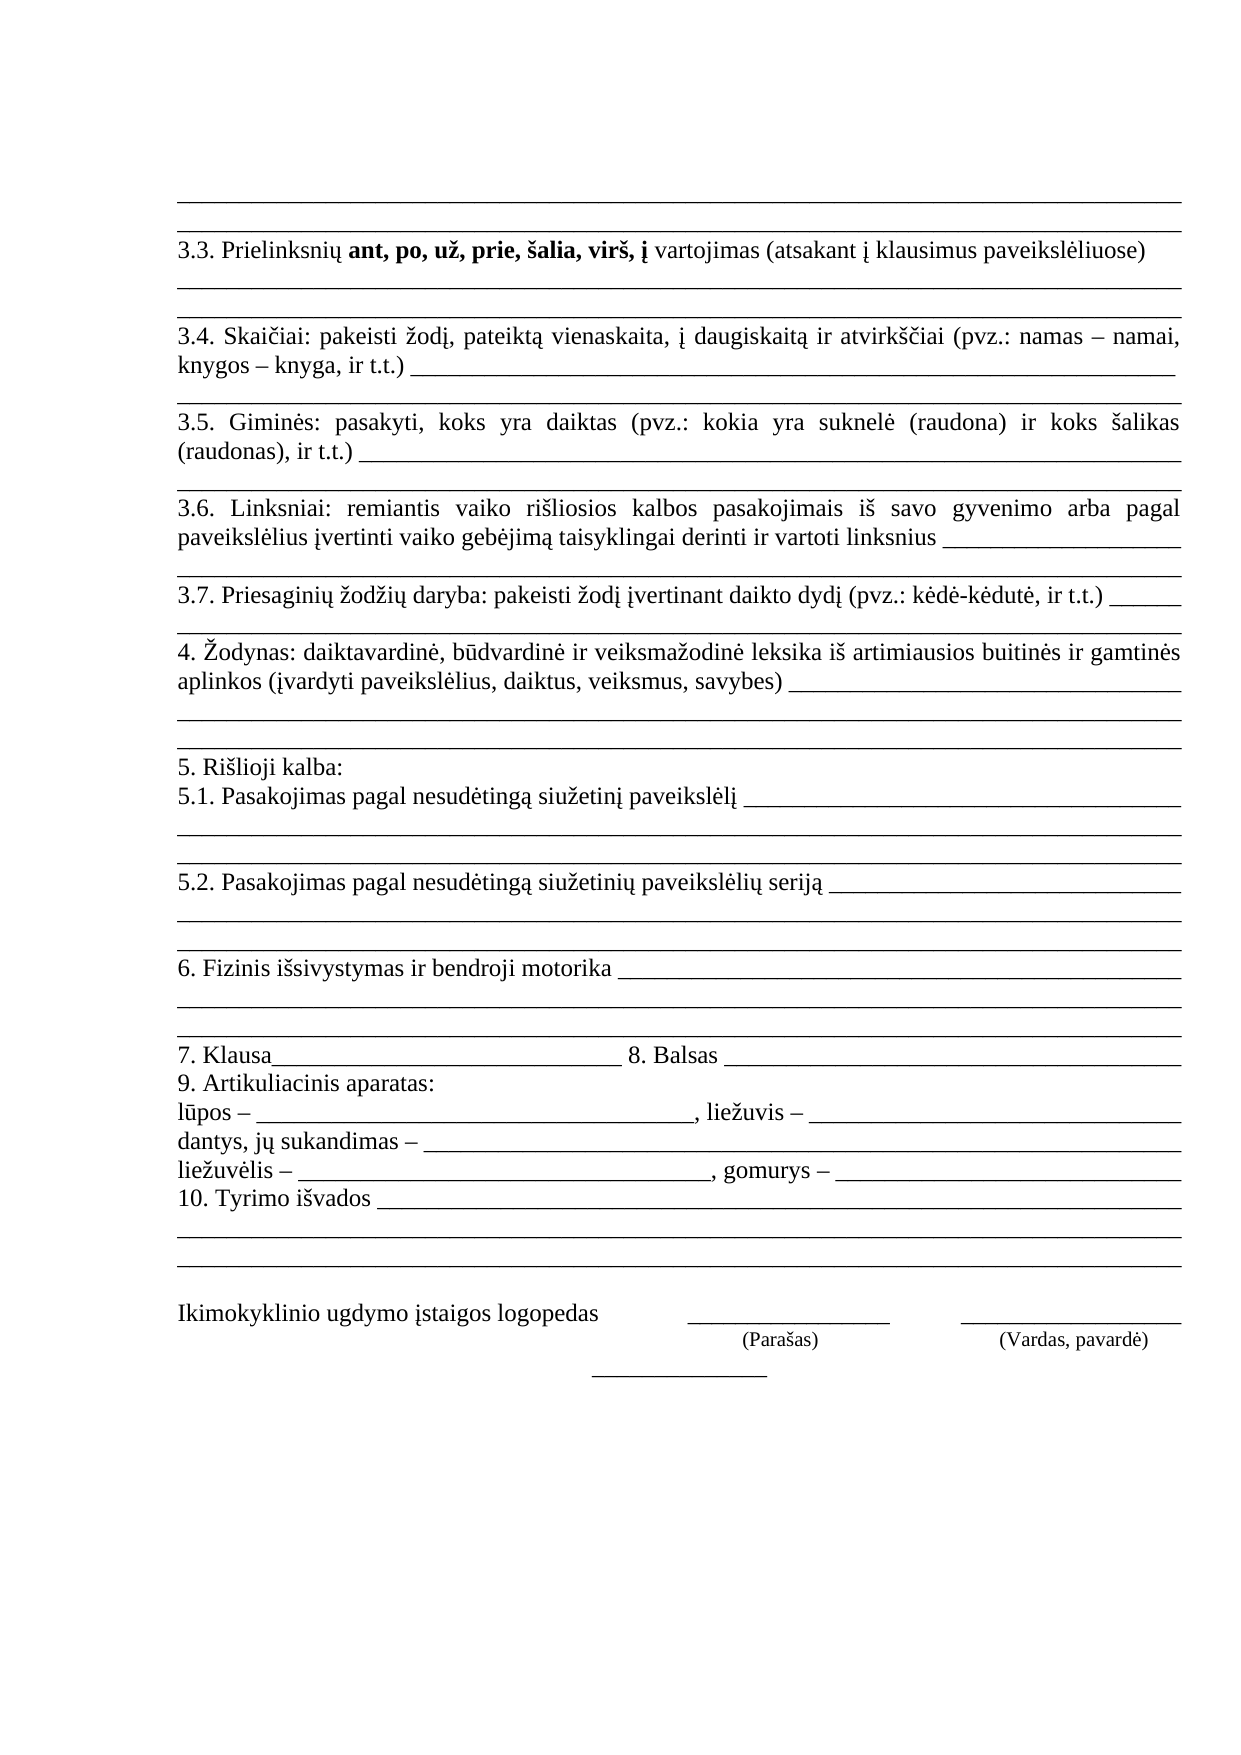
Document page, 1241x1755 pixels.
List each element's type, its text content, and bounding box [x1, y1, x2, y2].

text 6. Fizinis išsivystymas ir bendroji motorika [177, 953, 1181, 982]
text 7. Klausa____________________________ 8. Balsas [177, 1040, 1181, 1068]
text 5.2. Pasakojimas pagal nesudėtingą siužetinių paveikslėlių seriją [177, 867, 1181, 896]
text 10. Tyrimo išvados [177, 1183, 1181, 1212]
text 5.1. Pasakojimas pagal nesudėtingą siužetinį paveikslėlį [177, 781, 1181, 810]
text 4. Žodynas: daiktavardinė, būdvardinė ir veiksmažodinė leksika iš artimiausios buitinės ir gamtinės aplinkos (įvardyti paveikslėlius, daiktus, veiksmus, savybes) [177, 637, 1181, 695]
text 3.5. Giminės: pasakyti, koks yra daiktas (pvz.: kokia yra suknelė (raudona) ir koks šalikas (raudonas), ir t.t.) [177, 407, 1181, 465]
text 9. Artikuliacinis aparatas: [177, 1068, 1181, 1097]
text 3.3. Prielinksnių ant, po, už, prie, šalia, virš, į vartojimas (atsakant į klausimus paveikslėliuose) [177, 235, 1181, 263]
text 3.6. Linksniai: remiantis vaiko rišliosios kalbos pasakojimais iš savo gyvenimo arba pagal paveikslėlius įvertinti vaiko gebėjimą taisyklingai derinti ir vartoti linksnius [177, 493, 1181, 551]
text 3.4. Skaičiai: pakeisti žodį, pateiktą vienaskaita, į daugiskaitą ir atvirkščiai (pvz.: namas – namai, knygos – knyga, ir t.t.) [177, 321, 1181, 378]
text lūpos – ___________________________________, liežuvis – [177, 1097, 1181, 1126]
text 5. Rišlioji kalba: [177, 752, 1181, 781]
text liežuvėlis – _________________________________, gomurys – [177, 1155, 1181, 1183]
text (Parašas) (Vardas, pavardė) [177, 1327, 1181, 1351]
text 3.7. Priesaginių žodžių daryba: pakeisti žodį įvertinant daikto dydį (pvz.: kėdė-kėdutė, ir t.t.) [177, 580, 1181, 608]
text ______________ [177, 1351, 1181, 1380]
text dantys, jų sukandimas – [177, 1126, 1181, 1155]
text Ikimokyklinio ugdymo įstaigos logopedas [177, 1298, 1181, 1327]
